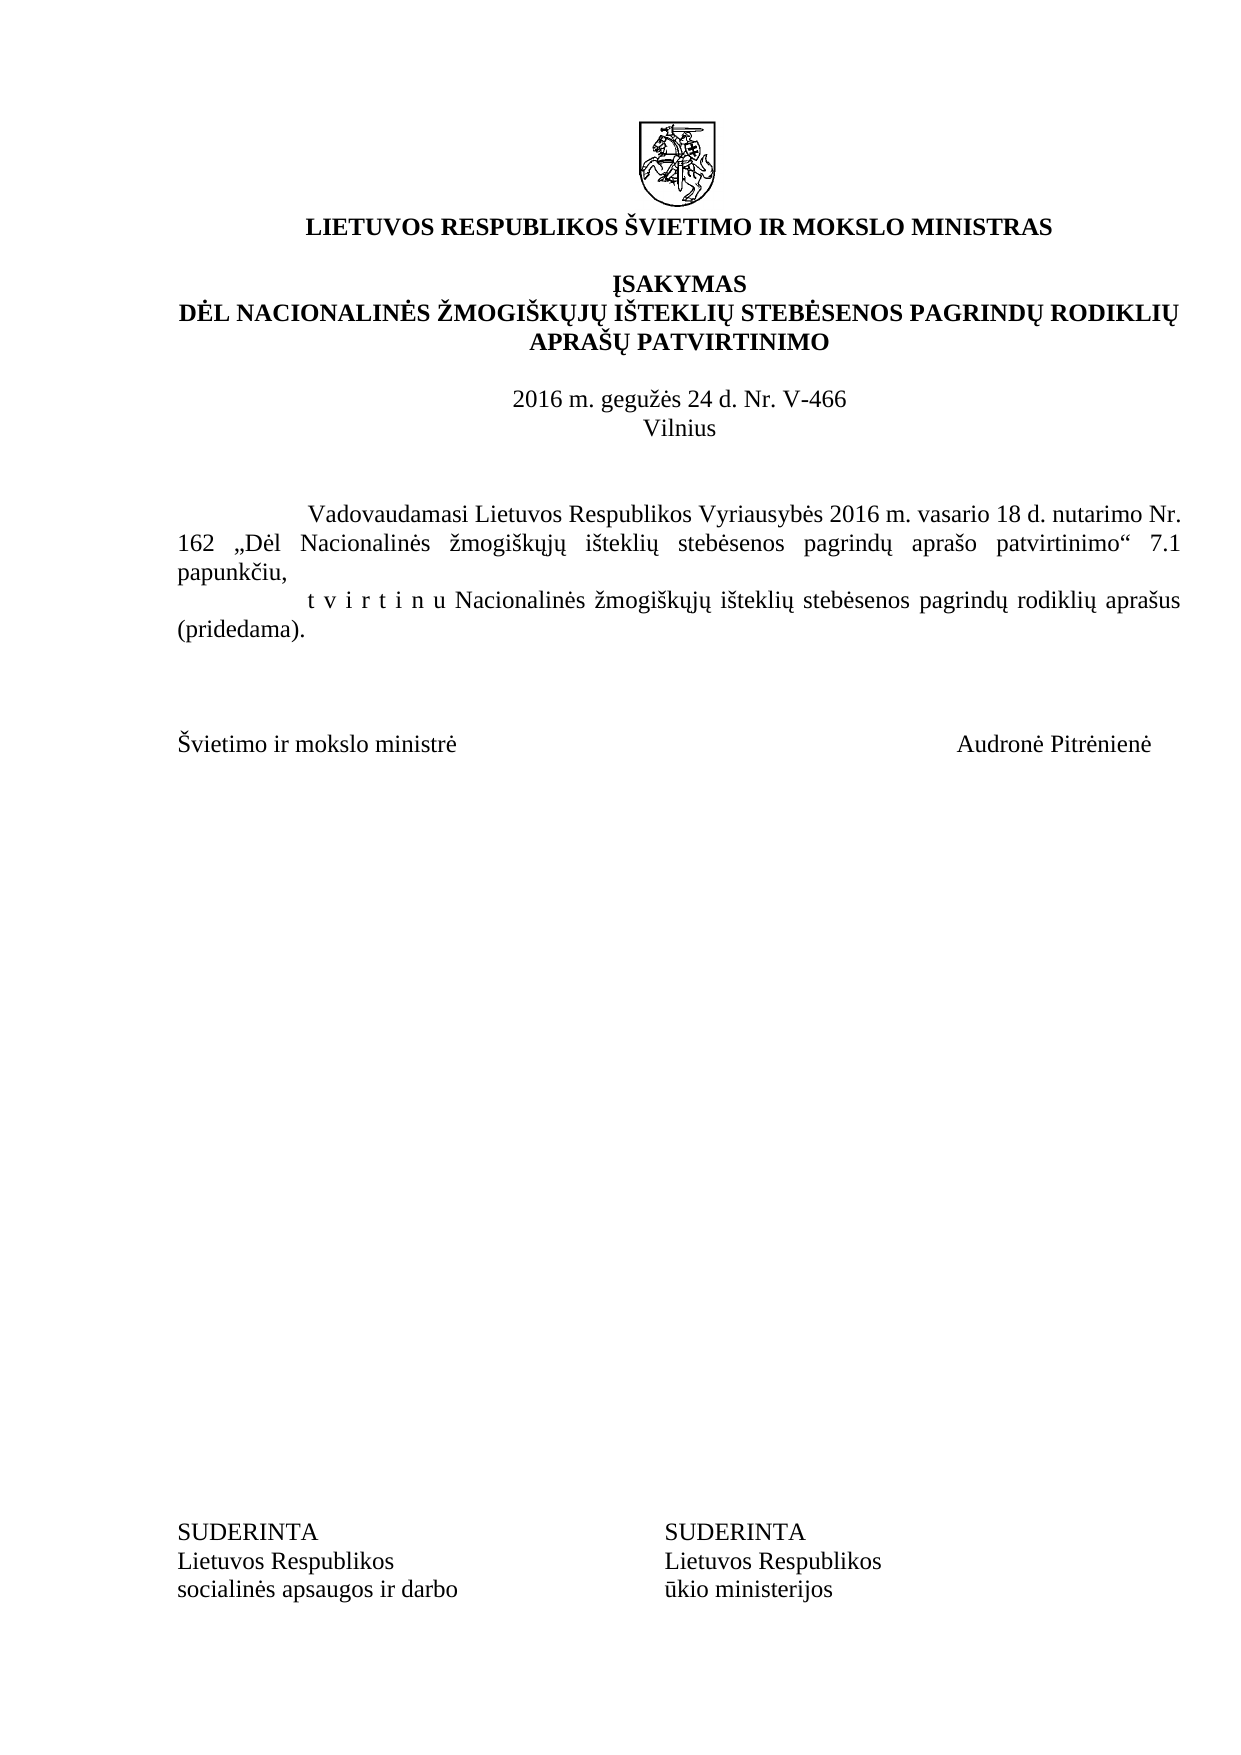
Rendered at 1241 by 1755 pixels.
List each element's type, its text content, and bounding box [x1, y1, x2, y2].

text Švietimo ir mokslo ministrė Audronė Pitrėnienė [177, 729, 1182, 758]
text Vilnius [177, 413, 1182, 442]
text socialinės apsaugos ir darbo ūkio ministerijos [177, 1574, 1182, 1603]
text SUDERINTA SUDERINTA [177, 1517, 1182, 1546]
text DĖL NACIONALINĖS ŽMOGIŠKŲJŲ IŠTEKLIŲ STEBĖSENOS PAGRINDŲ RODIKLIŲ APRAŠŲ PATVIRTINIMO [177, 298, 1182, 355]
text Lietuvos Respublikos Lietuvos Respublikos [177, 1546, 1182, 1574]
text Vadovaudamasi Lietuvos Respublikos Vyriausybės 2016 m. vasario 18 d. nutarimo Nr. 162 „Dėl Nacionalinės žmogiškųjų išteklių stebėsenos pagrindų aprašo patvirtinimo“ 7.1 papunkčiu, [177, 499, 1182, 585]
text LIETUVOS RESPUBLIKOS ŠVIETIMO IR MOKSLO MINISTRAS [177, 212, 1182, 240]
text t v i r t i n u Nacionalinės žmogiškųjų išteklių stebėsenos pagrindų rodiklių aprašus (pridedama). [177, 585, 1182, 643]
text ĮSAKYMAS [177, 269, 1182, 298]
text 2016 m. gegužės 24 d. Nr. V-466 [177, 384, 1182, 413]
